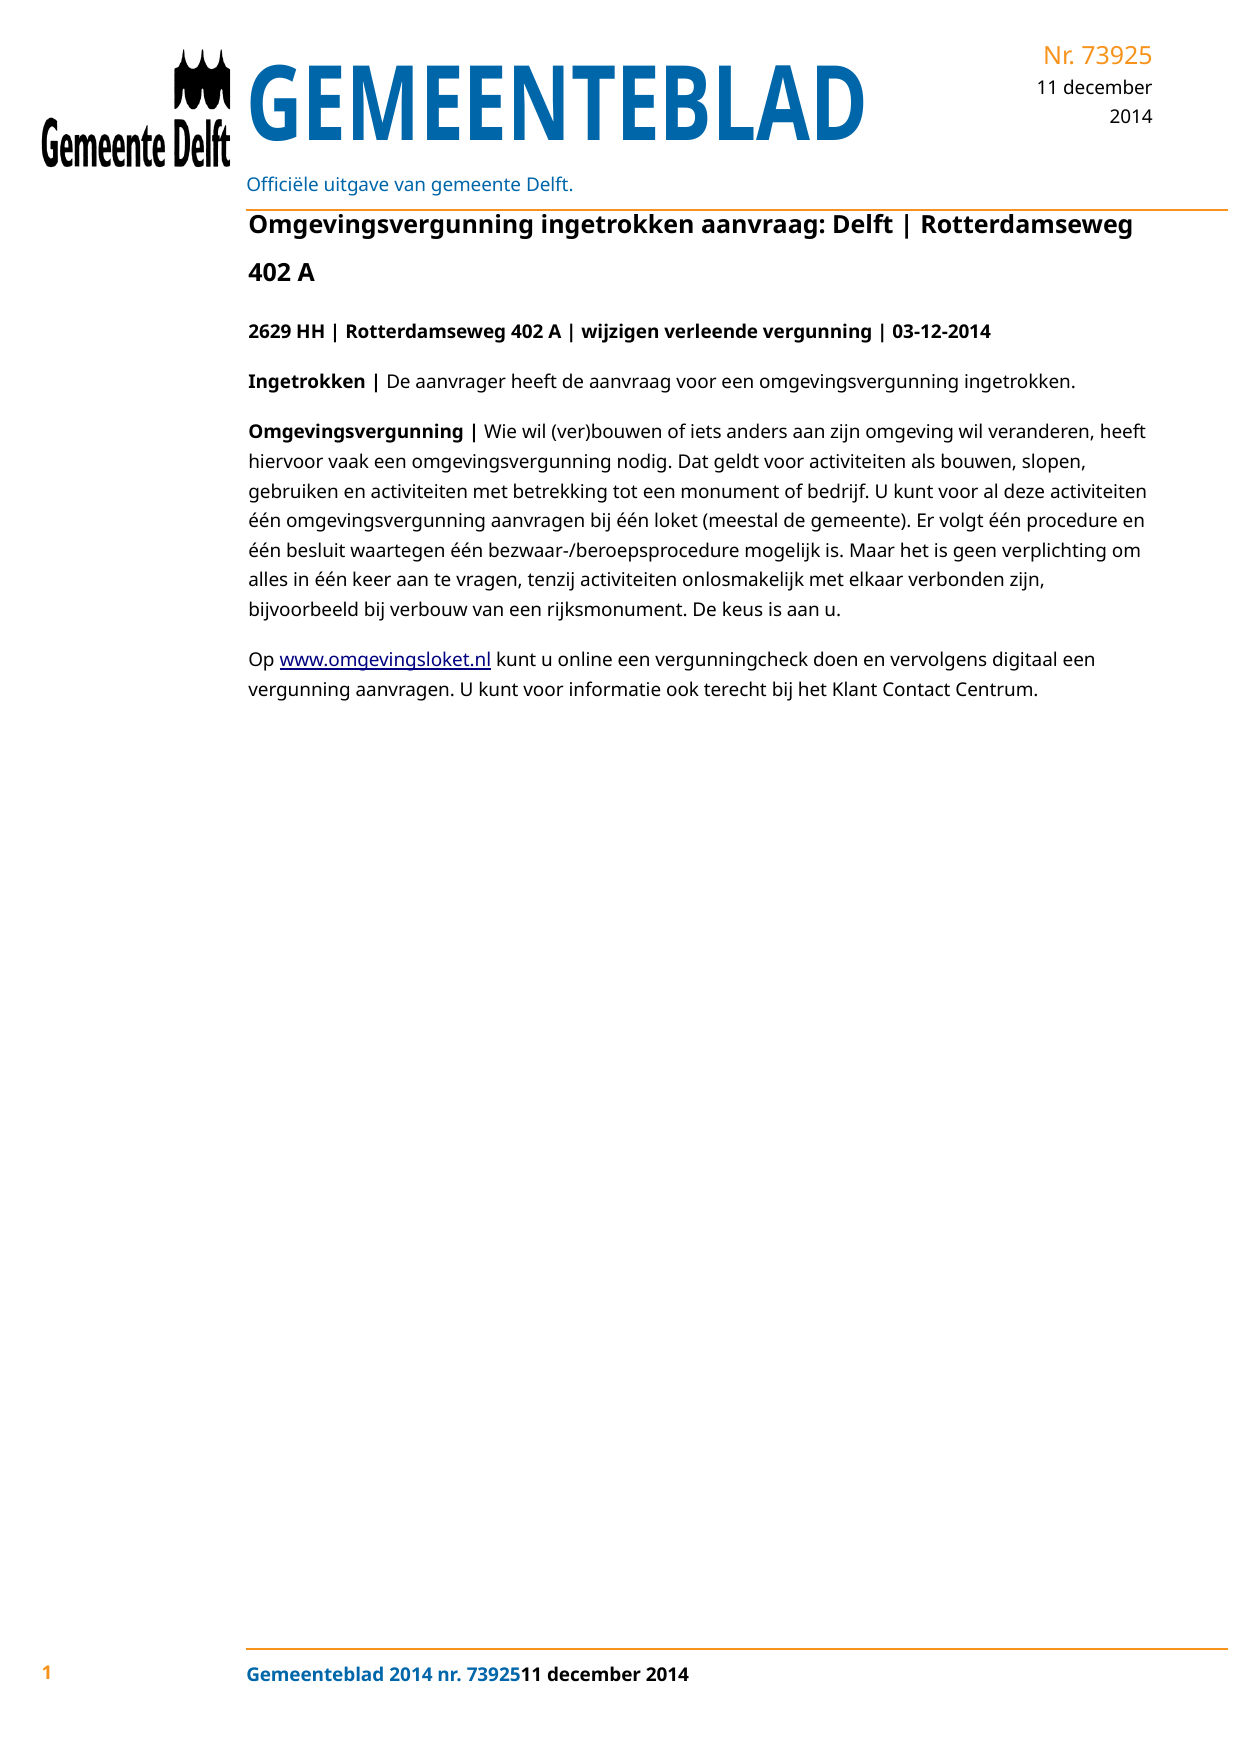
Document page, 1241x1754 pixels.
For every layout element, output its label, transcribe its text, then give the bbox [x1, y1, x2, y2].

text Ingetrokken | De aanvrager heeft de aanvraag voor een omgevingsvergunning ingetrokken. [248, 368, 1152, 394]
text 2629 HH | Rotterdamseweg 402 A | wijzigen verleende vergunning | 03-12-2014 [248, 318, 1152, 344]
text Op www.omgevingsloket.nl kunt u online een vergunningcheck doen en vervolgens digitaal een vergunning aanvragen. U kunt voor informatie ook terecht bij het Klant Contact Centrum. [248, 647, 1152, 702]
picture [41, 47, 231, 172]
text Omgevingsvergunning | Wie wil (ver)bouwen of iets anders aan zijn omgeving wil veranderen, heeft hiervoor vaak een omgevingsvergunning nodig. Dat geldt voor activiteiten als bouwen, slopen, gebruiken en activiteiten met betrekking tot een monument of bedrijf. U kunt voor al deze activiteiten één omgevingsvergunning aanvragen bij één loket (meestal de gemeente). Er volgt één procedure en één besluit waartegen één bezwaar-/beroepsprocedure mogelijk is. Maar het is geen verplichting om alles in één keer aan te vragen, tenzij activiteiten onlosmakelijk met elkaar verbonden zijn, bijvoorbeeld bij verbouw van een rijksmonument. De keus is aan u. [248, 419, 1152, 622]
text Omgevingsvergunning ingetrokken aanvraag: Delft | Rotterdamseweg 402 A [248, 211, 1152, 288]
